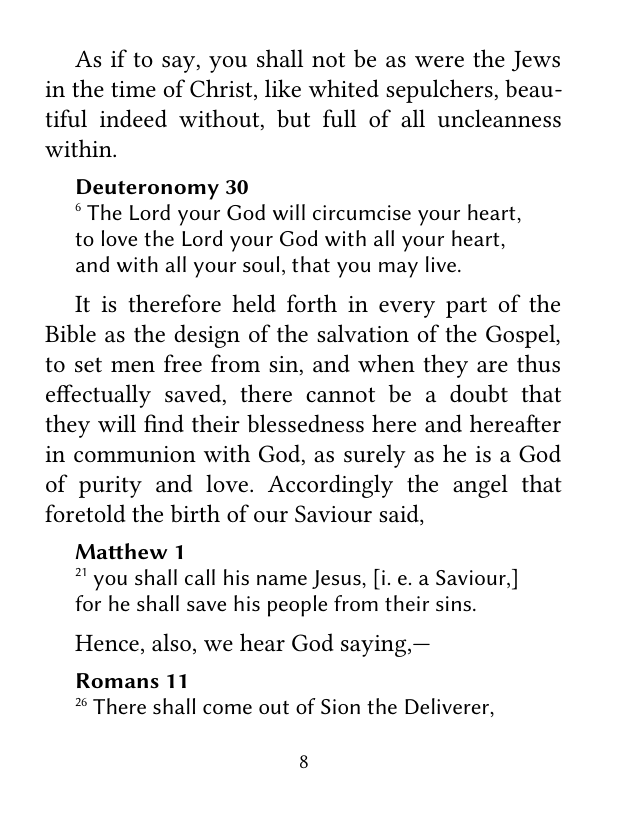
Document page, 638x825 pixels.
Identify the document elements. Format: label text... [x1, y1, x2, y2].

text 21 you shall call his name Jesus, [i. e. a Saviour,] for he shall save his people from their sins. [75, 565, 532, 617]
text It is therefore held forth in every part of the Bible as the design of the salvation of the Gospel, to set men free from sin, and when they are thus effectually saved, there cannot be a doubt that they will find their blessedness here and hereafter in communion with God, as surely as he is a God of purity and love. Accordingly the angel that foretold the birth of our Saviour said, [45, 290, 562, 528]
text Hence, also, we hear God saying,— [45, 629, 562, 658]
text Romans 11 [75, 668, 562, 694]
text Matthew 1 [75, 538, 562, 565]
text 6 The Lord your God will circumcise your heart, to love the Lord your God with all your heart, and with all your soul, that you may live. [75, 200, 532, 278]
text 26 There shall come out of Sion the Deliverer, [75, 694, 532, 720]
text As if to say, you shall not be as were the Jews in the time of Christ, like whited sepulchers, beau­tiful indeed without, but full of all uncleanness within. [45, 45, 562, 163]
text Deuteronomy 30 [75, 174, 562, 200]
